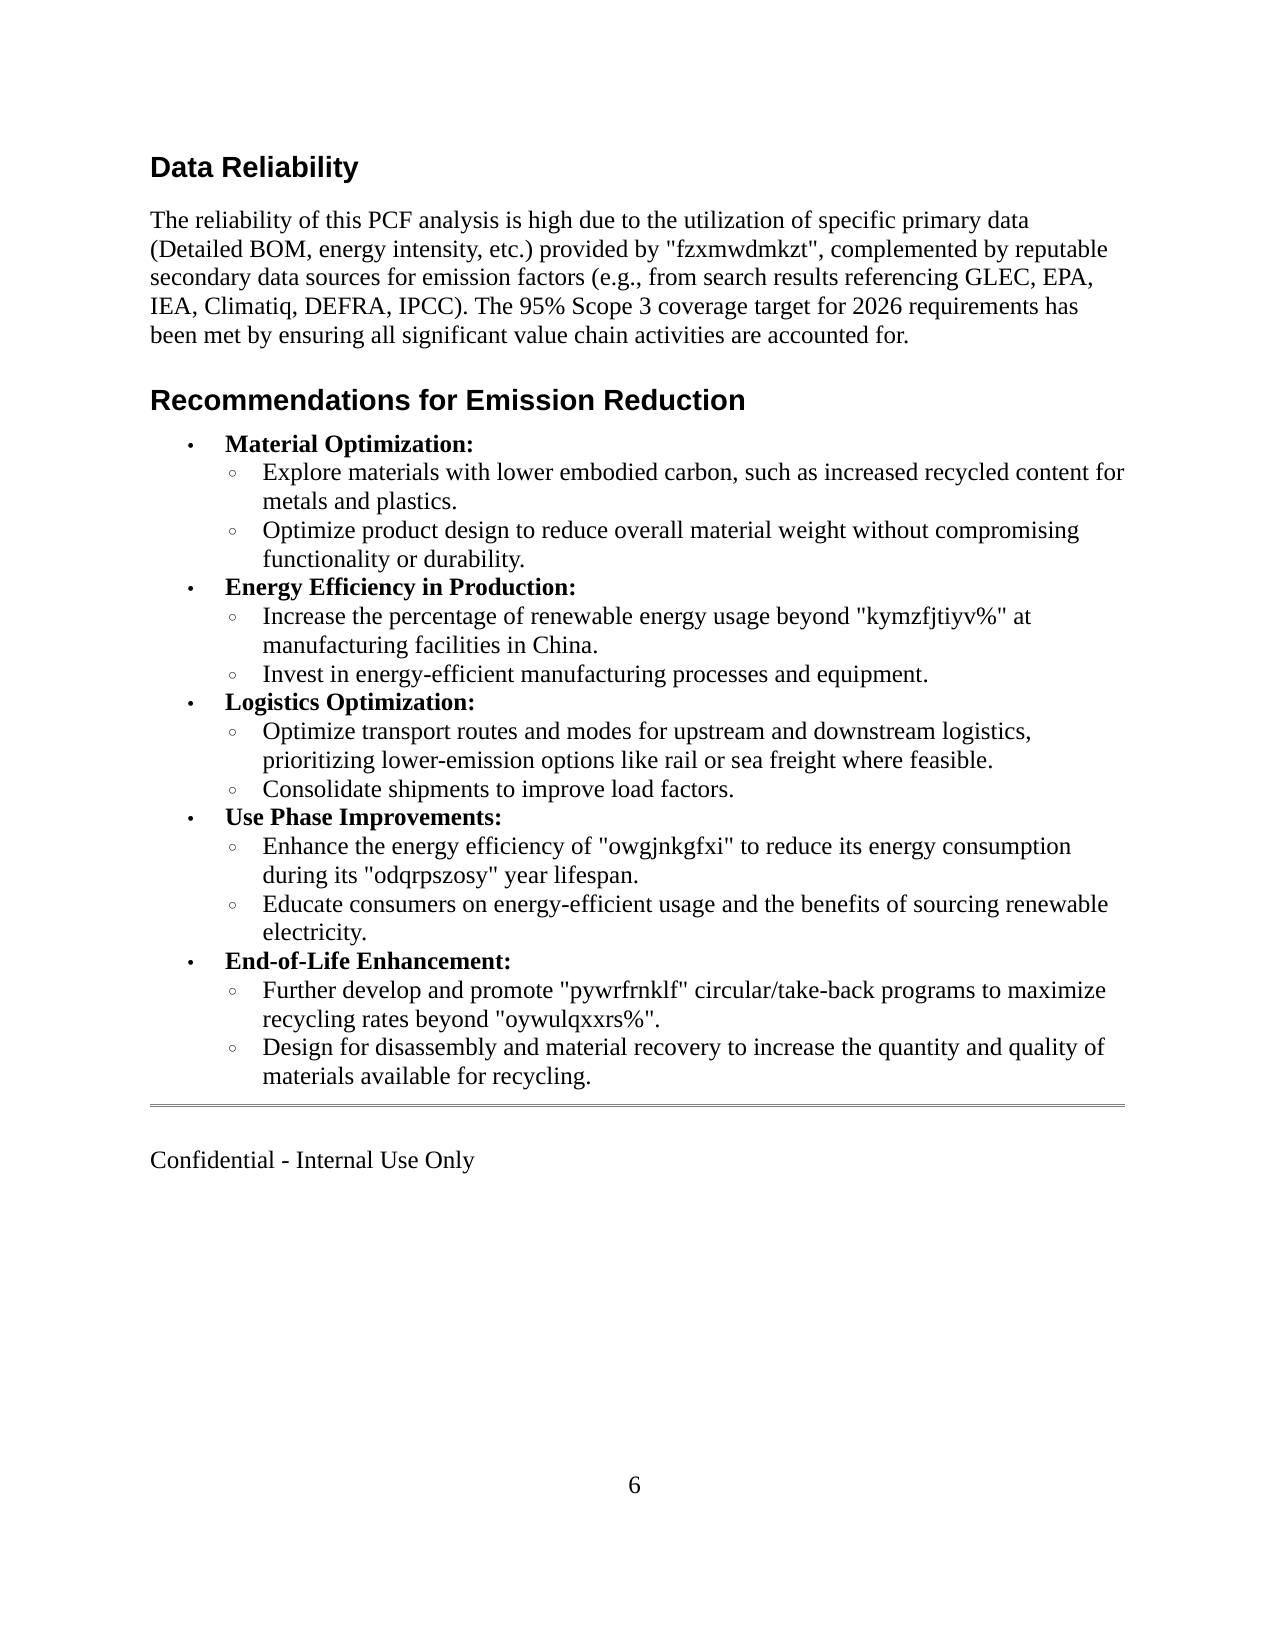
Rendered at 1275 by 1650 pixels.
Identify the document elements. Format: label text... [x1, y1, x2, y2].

list Further develop and promote "pywrfrnklf" circular/take-back programs to maximize recycling rates beyond "oywulqxxrs%". [225, 975, 1125, 1032]
list Invest in energy-efficient manufacturing processes and equipment. [225, 659, 1125, 687]
text Confidential - Internal Use Only [150, 1145, 1125, 1174]
list Optimize product design to reduce overall material weight without compromising functionality or durability. [225, 515, 1125, 572]
list Enhance the energy efficiency of "owgjnkgfxi" to reduce its energy consumption during its "odqrpszosy" year lifespan. [225, 831, 1125, 889]
text The reliability of this PCF analysis is high due to the utilization of specific primary data (Detailed BOM, energy intensity, etc.) provided by "fzxmwdmkzt", complemented by reputable secondary data sources for emission factors (e.g., from search results referencing GLEC, EPA, IEA, Climatiq, DEFRA, IPCC). The 95% Scope 3 coverage target for 2026 requirements has been met by ensuring all significant value chain activities are accounted for. [150, 205, 1125, 349]
list Logistics Optimization: [187, 687, 1125, 716]
list Educate consumers on energy-efficient usage and the benefits of sourcing renewable electricity. [225, 889, 1125, 946]
list Consolidate shipments to improve load factors. [225, 774, 1125, 802]
list Increase the percentage of renewable energy usage beyond "kymzfjtiyv%" at manufacturing facilities in China. [225, 601, 1125, 659]
list Material Optimization: [187, 429, 1125, 457]
subtitle Data Reliability [150, 150, 1125, 183]
list Energy Efficiency in Production: [187, 572, 1125, 601]
list Explore materials with lower embodied carbon, such as increased recycled content for metals and plastics. [225, 457, 1125, 515]
list Use Phase Improvements: [187, 802, 1125, 831]
list Design for disassembly and material recovery to increase the quantity and quality of materials available for recycling. [225, 1032, 1125, 1090]
list End-of-Life Enhancement: [187, 946, 1125, 975]
list Optimize transport routes and modes for upstream and downstream logistics, prioritizing lower-emission options like rail or sea freight where feasible. [225, 716, 1125, 774]
subtitle Recommendations for Emission Reduction [150, 383, 1125, 416]
